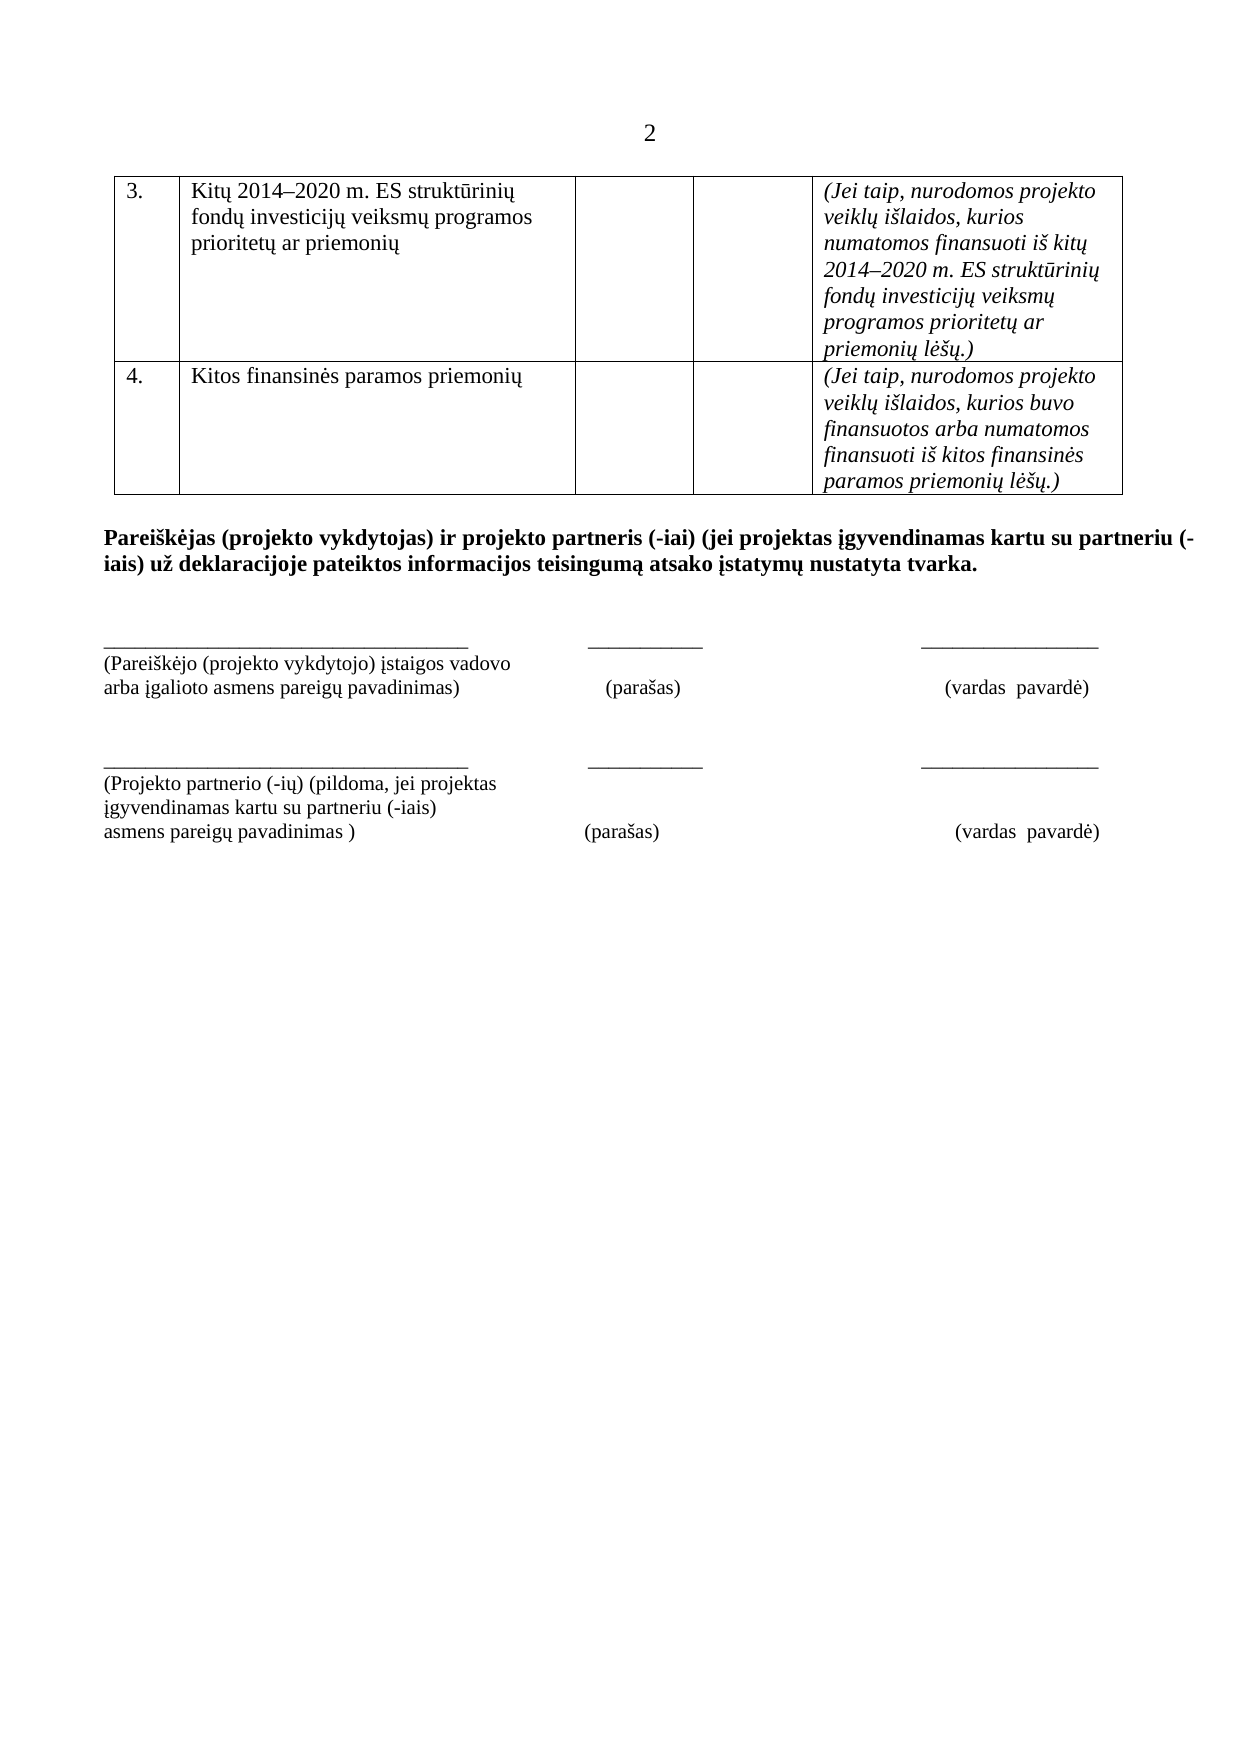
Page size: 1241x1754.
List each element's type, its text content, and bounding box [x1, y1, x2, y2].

table_cell 4. [115, 362, 179, 494]
table_cell [694, 177, 812, 361]
table_cell (Jei taip, nurodomos projekto veiklų išlaidos, kurios buvo finansuotos arba numatomos finansuoti iš kitos finansinės paramos priemonių lėšų.) [813, 362, 1122, 494]
text (Projekto partnerio (-ių) (pildoma, jei projektas [0, 771, 1240, 795]
table_cell Kitų 2014–2020 m. ES struktūrinių fondų investicijų veiksmų programos prioritetų ar priemonių [180, 177, 575, 361]
table_cell 3. [115, 177, 179, 361]
text (Pareiškėjo (projekto vykdytojo) įstaigos vadovo [0, 651, 1240, 675]
text Pareiškėjas (projekto vykdytojas) ir projekto partneris (-iai) (jei projektas įgyvendinamas kartu su partneriu (-iais) už deklaracijoje pateiktos informacijos teisingumą atsako įstatymų nustatyta tvarka. [103, 524, 1196, 576]
table_cell [576, 177, 693, 361]
text ___________________________________ ___________ _________________ [0, 747, 1240, 771]
text ___________________________________ ___________ _________________ [0, 627, 1240, 651]
text arba įgalioto asmens pareigų pavadinimas) (parašas) (vardas pavardė) [0, 675, 1240, 699]
text asmens pareigų pavadinimas ) (parašas) (vardas pavardė) [0, 819, 1240, 843]
table_cell (Jei taip, nurodomos projekto veiklų išlaidos, kurios numatomos finansuoti iš kitų 2014–2020 m. ES struktūrinių fondų investicijų veiksmų programos prioritetų ar priemonių lėšų.) [813, 177, 1122, 361]
table_cell [694, 362, 812, 494]
table_cell Kitos finansinės paramos priemonių [180, 362, 575, 494]
text įgyvendinamas kartu su partneriu (-iais) [0, 795, 1240, 819]
table_cell [576, 362, 693, 494]
